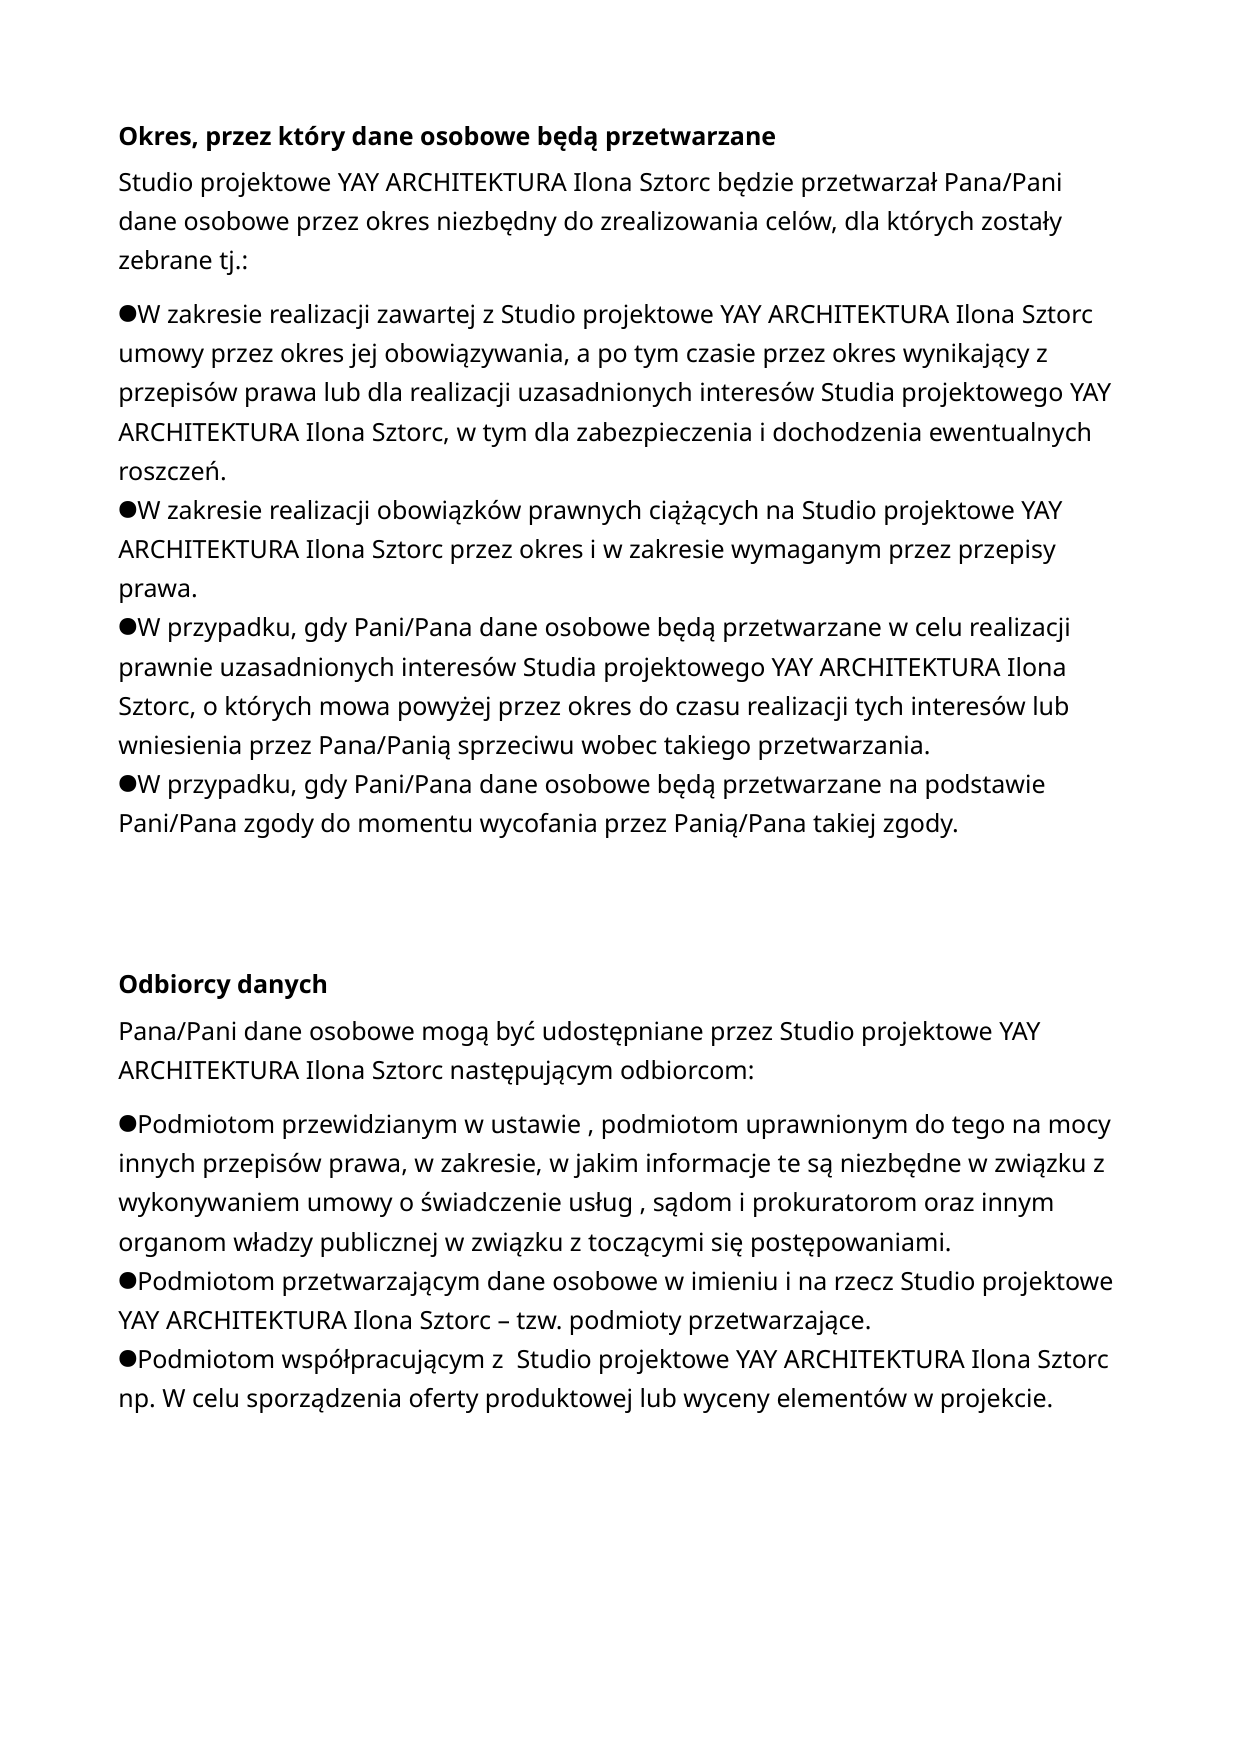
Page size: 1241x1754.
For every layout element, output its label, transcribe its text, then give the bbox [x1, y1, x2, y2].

text Pana/Pani dane osobowe mogą być udostępniane przez Studio projektowe YAY ARCHITEKTURA Ilona Sztorc następującym odbiorcom: [118, 1014, 1122, 1087]
subtitle Okres, przez który dane osobowe będą przetwarzane [118, 118, 1122, 152]
list Podmiotom przetwarzającym dane osobowe w imieniu i na rzecz Studio projektowe YAY ARCHITEKTURA Ilona Sztorc – tzw. podmioty przetwarzające. [118, 1263, 1122, 1337]
list Podmiotom przewidzianym w ustawie , podmiotom uprawnionym do tego na mocy innych przepisów prawa, w zakresie, w jakim informacje te są niezbędne w związku z wykonywaniem umowy o świadczenie usług , sądom i prokuratorom oraz innym organom władzy publicznej w związku z toczącymi się postępowaniami. [118, 1107, 1122, 1258]
list W przypadku, gdy Pani/Pana dane osobowe będą przetwarzane w celu realizacji prawnie uzasadnionych interesów Studia projektowego YAY ARCHITEKTURA Ilona Sztorc, o których mowa powyżej przez okres do czasu realizacji tych interesów lub wniesienia przez Pana/Panią sprzeciwu wobec takiego przetwarzania. [118, 610, 1122, 762]
list W zakresie realizacji obowiązków prawnych ciążących na Studio projektowe YAY ARCHITEKTURA Ilona Sztorc przez okres i w zakresie wymaganym przez przepisy prawa. [118, 493, 1122, 605]
text Studio projektowe YAY ARCHITEKTURA Ilona Sztorc będzie przetwarzał Pana/Pani dane osobowe przez okres niezbędny do zrealizowania celów, dla których zostały zebrane tj.: [118, 165, 1122, 277]
list W przypadku, gdy Pani/Pana dane osobowe będą przetwarzane na podstawie Pani/Pana zgody do momentu wycofania przez Panią/Pana takiej zgody. [118, 767, 1122, 840]
list Podmiotom współpracującym z Studio projektowe YAY ARCHITEKTURA Ilona Sztorc np. W celu sporządzenia oferty produktowej lub wyceny elementów w projekcie. [118, 1342, 1122, 1415]
subtitle Odbiorcy danych [118, 967, 1122, 1001]
list W zakresie realizacji zawartej z Studio projektowe YAY ARCHITEKTURA Ilona Sztorc umowy przez okres jej obowiązywania, a po tym czasie przez okres wynikający z przepisów prawa lub dla realizacji uzasadnionych interesów Studia projektowego YAY ARCHITEKTURA Ilona Sztorc, w tym dla zabezpieczenia i dochodzenia ewentualnych roszczeń. [118, 297, 1122, 487]
